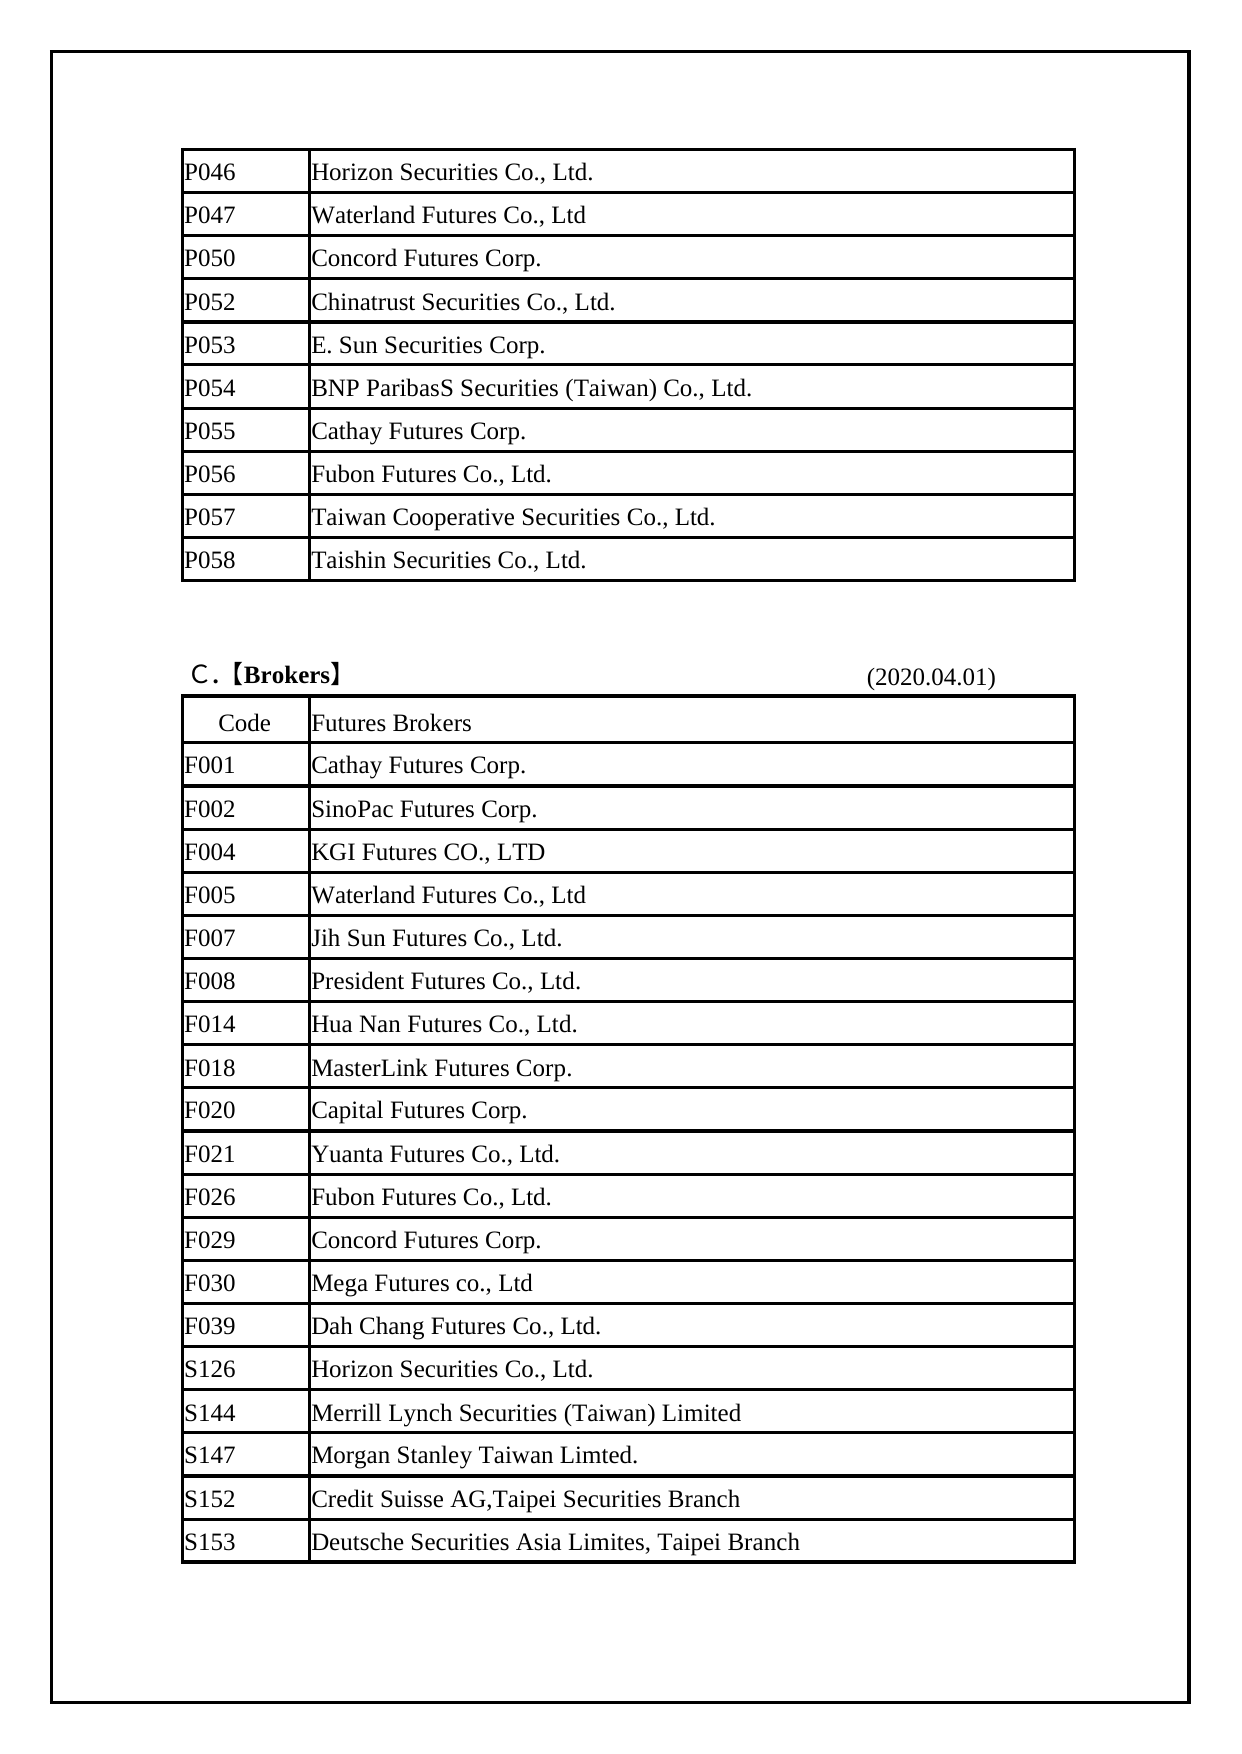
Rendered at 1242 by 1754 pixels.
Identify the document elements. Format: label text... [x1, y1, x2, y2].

table_cell Yuanta Futures Co., Ltd. [311, 1133, 1073, 1172]
table_cell P055 [184, 410, 308, 449]
table_cell Capital Futures Corp. [311, 1089, 1073, 1129]
table_cell Taiwan Cooperative Securities Co., Ltd. [311, 496, 1073, 536]
table_header Horizon Securities Co., Ltd. [311, 151, 1073, 191]
table_cell Concord Futures Corp. [311, 237, 1073, 277]
table_cell KGI Futures CO., LTD [311, 831, 1073, 871]
table_cell F001 [184, 744, 308, 784]
table_cell P050 [184, 237, 308, 277]
table_cell P047 [184, 194, 308, 234]
table_cell SinoPac Futures Corp. [311, 788, 1073, 827]
table_cell Deutsche Securities Asia Limites, Taipei Branch [311, 1521, 1073, 1560]
table_cell Chinatrust Securities Co., Ltd. [311, 280, 1073, 320]
table_cell P056 [184, 453, 308, 493]
table_cell BNP ParibasS Securities (Taiwan) Co., Ltd. [311, 366, 1073, 407]
table_cell F026 [184, 1176, 308, 1216]
table_cell President Futures Co., Ltd. [311, 960, 1073, 1000]
table_cell Fubon Futures Co., Ltd. [311, 453, 1073, 493]
table_cell Taishin Securities Co., Ltd. [311, 539, 1073, 579]
table_cell F005 [184, 874, 308, 914]
table_cell F020 [184, 1089, 308, 1129]
table_cell Waterland Futures Co., Ltd [311, 874, 1073, 914]
table_header Code [184, 698, 308, 741]
table_cell Cathay Futures Corp. [311, 744, 1073, 784]
table_cell F004 [184, 831, 308, 871]
table_cell P058 [184, 539, 308, 579]
table_header Futures Brokers [311, 698, 1073, 741]
table_cell S153 [184, 1521, 308, 1560]
table_cell F030 [184, 1262, 308, 1302]
table_cell Horizon Securities Co., Ltd. [311, 1348, 1073, 1388]
text Ｃ.【Brokers】 (2020.04.01) [187, 657, 1094, 689]
table_cell F039 [184, 1305, 308, 1345]
table_cell Concord Futures Corp. [311, 1219, 1073, 1259]
table_cell Waterland Futures Co., Ltd [311, 194, 1073, 234]
table_header P046 [184, 151, 308, 191]
table_cell S152 [184, 1478, 308, 1517]
table_cell P052 [184, 280, 308, 320]
table_cell F002 [184, 788, 308, 827]
table_cell Cathay Futures Corp. [311, 410, 1073, 449]
table_cell MasterLink Futures Corp. [311, 1046, 1073, 1086]
table_cell F018 [184, 1046, 308, 1086]
table_cell Morgan Stanley Taiwan Limted. [311, 1434, 1073, 1474]
table_cell Fubon Futures Co., Ltd. [311, 1176, 1073, 1216]
table_cell P057 [184, 496, 308, 536]
table_cell F007 [184, 917, 308, 957]
table_cell F008 [184, 960, 308, 1000]
table_cell P053 [184, 324, 308, 363]
table_cell P054 [184, 366, 308, 407]
table_cell F014 [184, 1003, 308, 1043]
table_cell Dah Chang Futures Co., Ltd. [311, 1305, 1073, 1345]
table_cell E. Sun Securities Corp. [311, 324, 1073, 363]
table_cell Merrill Lynch Securities (Taiwan) Limited [311, 1391, 1073, 1431]
table_cell Mega Futures co., Ltd [311, 1262, 1073, 1302]
table_cell F029 [184, 1219, 308, 1259]
table_cell Credit Suisse AG,Taipei Securities Branch [311, 1478, 1073, 1517]
table_cell S147 [184, 1434, 308, 1474]
table_cell S126 [184, 1348, 308, 1388]
table_cell Jih Sun Futures Co., Ltd. [311, 917, 1073, 957]
table_cell Hua Nan Futures Co., Ltd. [311, 1003, 1073, 1043]
table_cell S144 [184, 1391, 308, 1431]
table_cell F021 [184, 1133, 308, 1172]
